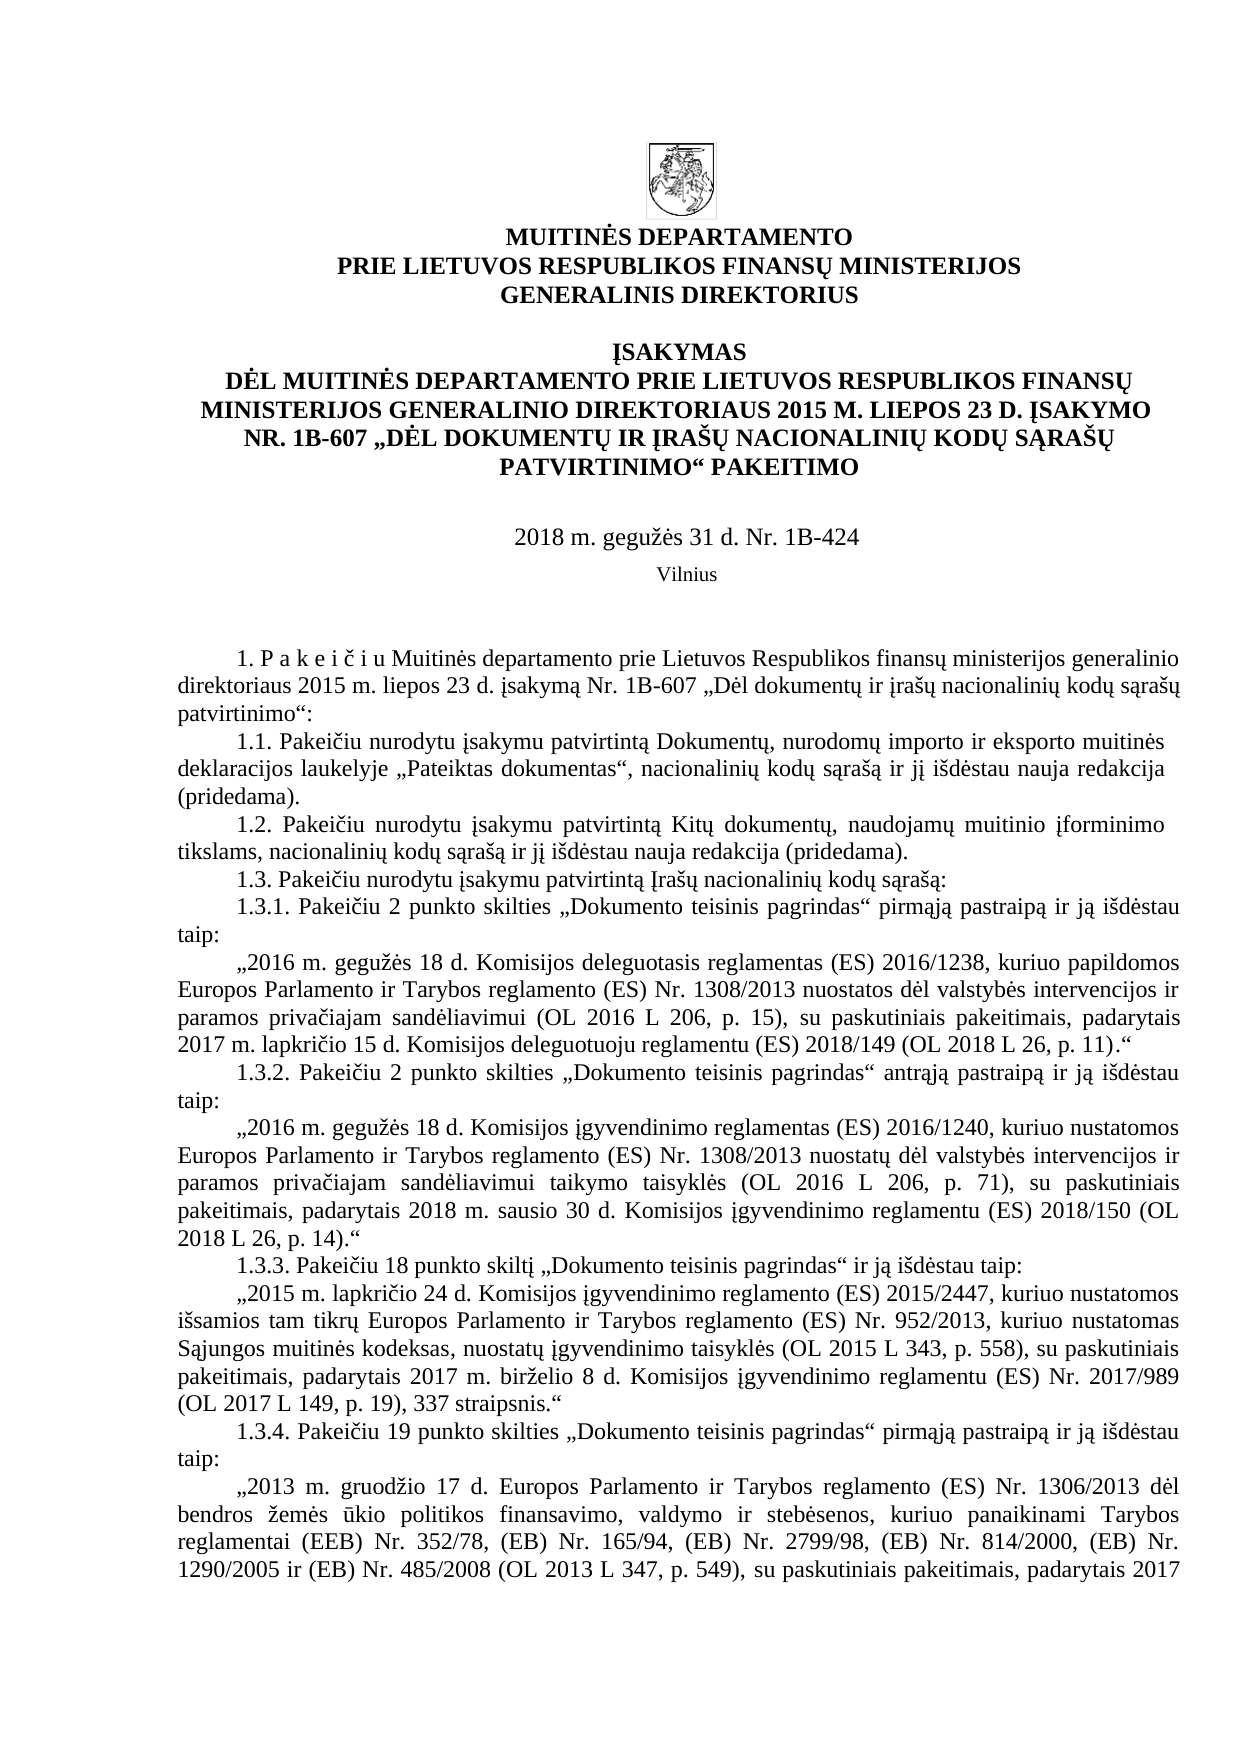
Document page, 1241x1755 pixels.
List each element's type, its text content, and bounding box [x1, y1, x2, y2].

text DĖL MUITINĖS DEPARTAMENTO PRIE LIETUVOS RESPUBLIKOS FINANSŲ MINISTERIJOS GENERALINIO DIREKTORIAUS 2015 M. LIEPOS 23 D. ĮSAKYMO NR. 1B-607 „DĖL DOKUMENTŲ IR ĮRAŠŲ NACIONALINIŲ KODŲ SĄRAŠŲ PATVIRTINIMO“ PAKEITIMO [177, 366, 1181, 481]
text „2013 m. gruodžio 17 d. Europos Parlamento ir Tarybos reglamento (ES) Nr. 1306/2013 dėl bendros žemės ūkio politikos finansavimo, valdymo ir stebėsenos, kuriuo panaikinami Tarybos reglamentai (EEB) Nr. 352/78, (EB) Nr. 165/94, (EB) Nr. 2799/98, (EB) Nr. 814/2000, (EB) Nr. 1290/2005 ir (EB) Nr. 485/2008 (OL 2013 L 347, p. 549), su paskutiniais pakeitimais, padarytais 2017 [177, 1472, 1181, 1582]
text GENERALINIS DIREKTORIUS [177, 280, 1181, 308]
text 1.3.4. Pakeičiu 19 punkto skilties „Dokumento teisinis pagrindas“ pirmąją pastraipą ir ją išdėstau taip: [177, 1417, 1181, 1472]
text 1.3. Pakeičiu nurodytu įsakymu patvirtintą Įrašų nacionalinių kodų sąrašą: [177, 865, 1167, 892]
text „2015 m. lapkričio 24 d. Komisijos įgyvendinimo reglamento (ES) 2015/2447, kuriuo nustatomos išsamios tam tikrų Europos Parlamento ir Tarybos reglamento (ES) Nr. 952/2013, kuriuo nustatomas Sąjungos muitinės kodeksas, nuostatų įgyvendinimo taisyklės (OL 2015 L 343, p. 558), su paskutiniais pakeitimais, padarytais 2017 m. birželio 8 d. Komisijos įgyvendinimo reglamentu (ES) Nr. 2017/989 (OL 2017 L 149, p. 19), 337 straipsnis.“ [177, 1279, 1181, 1417]
text „2016 m. gegužės 18 d. Komisijos deleguotasis reglamentas (ES) 2016/1238, kuriuo papildomos Europos Parlamento ir Tarybos reglamento (ES) Nr. 1308/2013 nuostatos dėl valstybės intervencijos ir paramos privačiajam sandėliavimui (OL 2016 L 206, p. 15), su paskutiniais pakeitimais, padarytais 2017 m. lapkričio 15 d. Komisijos deleguotuoju reglamentu (ES) 2018/149 (OL 2018 L 26, p. 11).“ [177, 948, 1181, 1058]
text 1.3.3. Pakeičiu 18 punkto skiltį „Dokumento teisinis pagrindas“ ir ją išdėstau taip: [177, 1251, 1181, 1279]
text Vilnius [192, 562, 1181, 586]
text 2018 m. gegužės 31 d. Nr. 1B-424 [192, 522, 1181, 550]
text 1.1. Pakeičiu nurodytu įsakymu patvirtintą Dokumentų, nurodomų importo ir eksporto muitinės deklaracijos laukelyje „Pateiktas dokumentas“, nacionalinių kodų sąrašą ir jį išdėstau nauja redakcija (pridedama). [177, 727, 1167, 809]
text 1.3.1. Pakeičiu 2 punkto skilties „Dokumento teisinis pagrindas“ pirmąją pastraipą ir ją išdėstau taip: [177, 892, 1181, 948]
text 1.3.2. Pakeičiu 2 punkto skilties „Dokumento teisinis pagrindas“ antrąją pastraipą ir ją išdėstau taip: [177, 1058, 1181, 1113]
text 1.2. Pakeičiu nurodytu įsakymu patvirtintą Kitų dokumentų, naudojamų muitinio įforminimo tikslams, nacionalinių kodų sąrašą ir jį išdėstau nauja redakcija (pridedama). [177, 809, 1167, 865]
text 1. P a k e i č i u Muitinės departamento prie Lietuvos Respublikos finansų ministerijos generalinio direktoriaus 2015 m. liepos 23 d. įsakymą Nr. 1B-607 „Dėl dokumentų ir įrašų nacionalinių kodų sąrašų patvirtinimo“: [177, 644, 1181, 727]
text MUITINĖS DEPARTAMENTO [177, 222, 1181, 251]
text PRIE LIETUVOS RESPUBLIKOS FINANSŲ MINISTERIJOS [177, 251, 1181, 280]
text ĮSAKYMAS [177, 337, 1181, 366]
text „2016 m. gegužės 18 d. Komisijos įgyvendinimo reglamentas (ES) 2016/1240, kuriuo nustatomos Europos Parlamento ir Tarybos reglamento (ES) Nr. 1308/2013 nuostatų dėl valstybės intervencijos ir paramos privačiajam sandėliavimui taikymo taisyklės (OL 2016 L 206, p. 71), su paskutiniais pakeitimais, padarytais 2018 m. sausio 30 d. Komisijos įgyvendinimo reglamentu (ES) 2018/150 (OL 2018 L 26, p. 14).“ [177, 1113, 1181, 1251]
